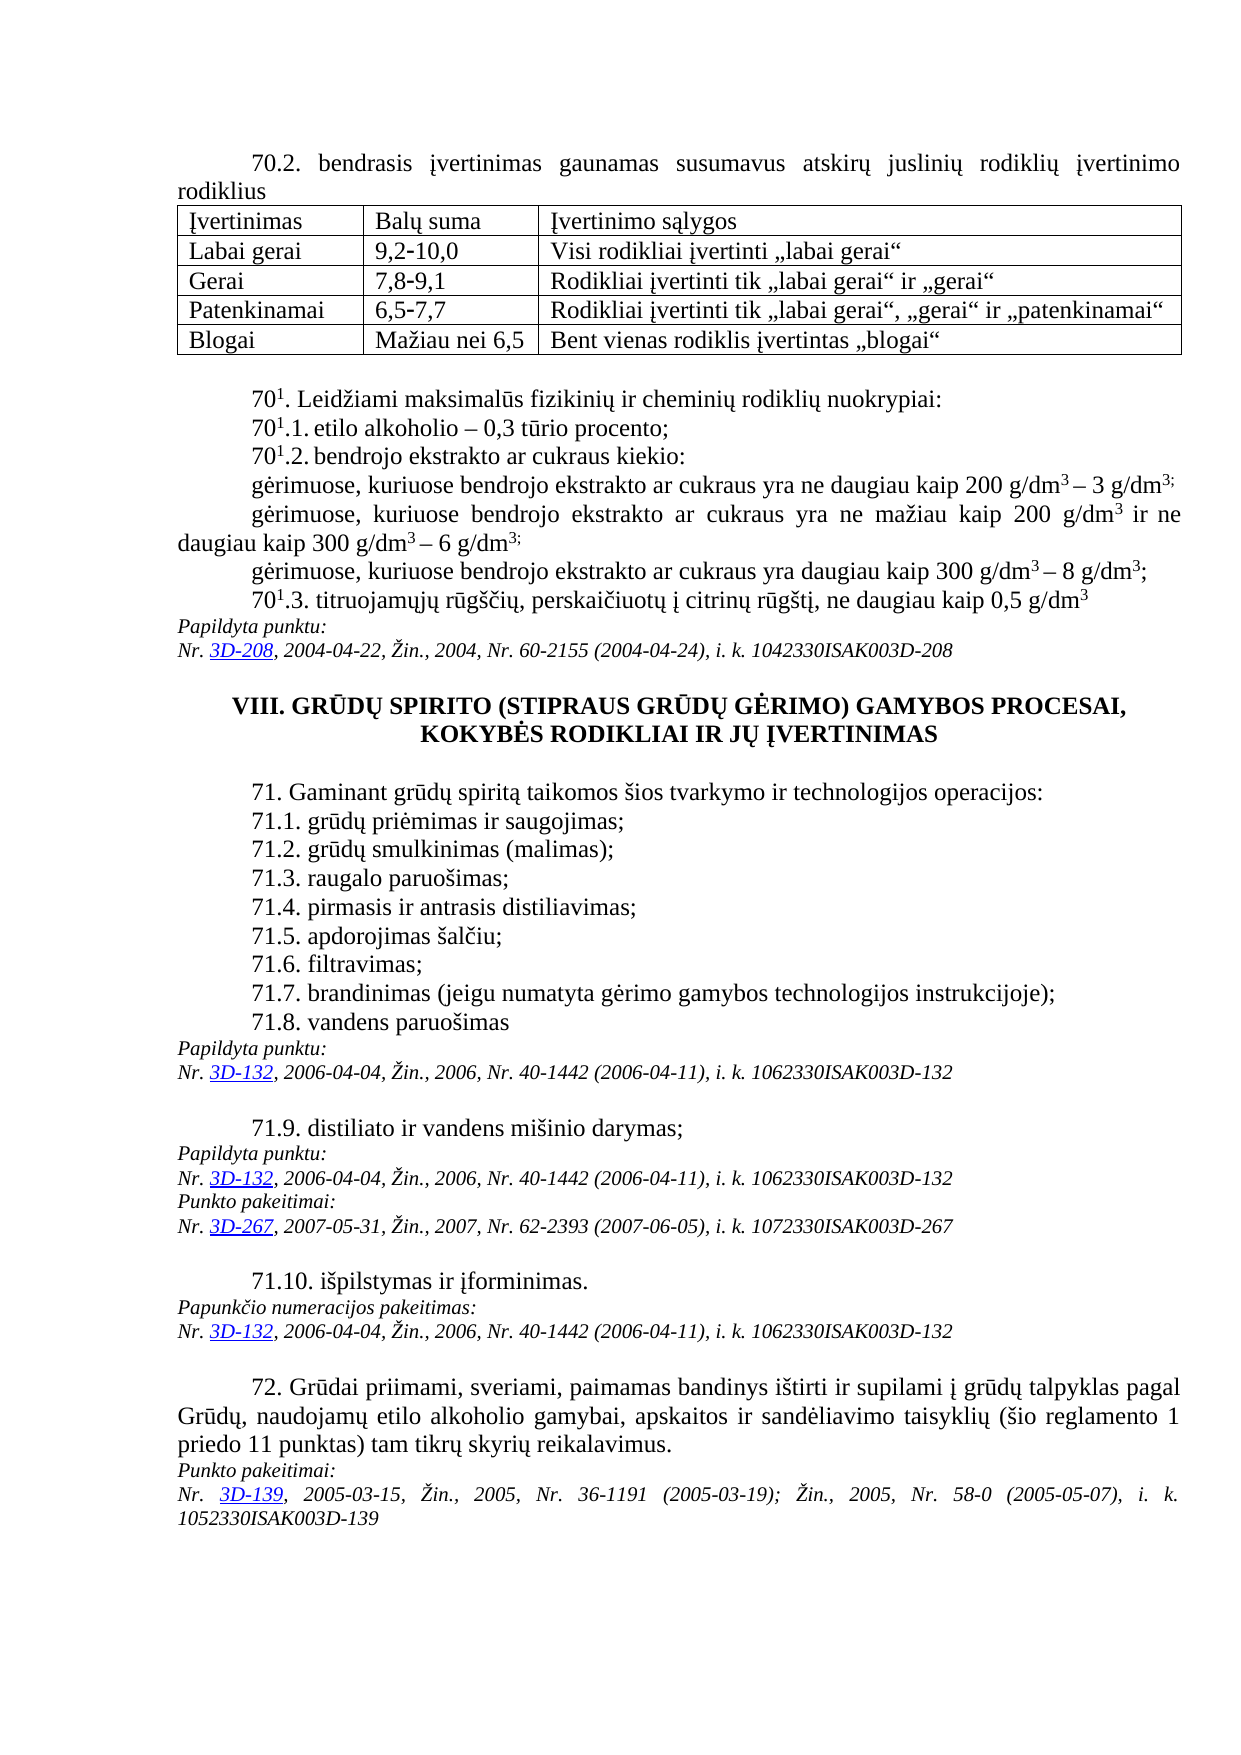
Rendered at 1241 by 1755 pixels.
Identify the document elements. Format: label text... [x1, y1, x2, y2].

text Nr. 3D-139, 2005-03-15, Žin., 2005, Nr. 36-1191 (2005-03-19); Žin., 2005, Nr. 58-0 (2005-05-07), i. k. 1052330ISAK003D-139 [177, 1482, 1181, 1530]
table_header Įvertinimo sąlygos [539, 206, 1181, 235]
text Punkto pakeitimai: [177, 1189, 1181, 1213]
table_cell Patenkinamai [178, 296, 363, 324]
table_cell Visi rodikliai įvertinti „labai gerai“ [539, 236, 1181, 265]
text 71.4. pirmasis ir antrasis distiliavimas; [177, 892, 1181, 921]
text Nr. 3D-267, 2007-05-31, Žin., 2007, Nr. 62-2393 (2007-06-05), i. k. 1072330ISAK003D-267 [177, 1213, 1181, 1238]
text 71.2. grūdų smulkinimas (malimas); [177, 834, 1181, 863]
text 71.10. išpilstymas ir įforminimas. [177, 1266, 1181, 1295]
text gėrimuose, kuriuose bendrojo ekstrakto ar cukraus yra ne mažiau kaip 200 g/dm3 ir ne daugiau kaip 300 g/dm3 – 6 g/dm3; [177, 499, 1181, 556]
text 701.1. etilo alkoholio – 0,3 tūrio procento; [177, 413, 1181, 441]
text 71.7. brandinimas (jeigu numatyta gėrimo gamybos technologijos instrukcijoje); [177, 978, 1181, 1007]
table_cell Rodikliai įvertinti tik „labai gerai“ ir „gerai“ [539, 266, 1181, 294]
text Papildyta punktu: [177, 1141, 1181, 1165]
text 72. Grūdai priimami, sveriami, paimamas bandinys ištirti ir supilami į grūdų talpyklas pagal Grūdų, naudojamų etilo alkoholio gamybai, apskaitos ir sandėliavimo taisyklių (šio reglamento 1 priedo 11 punktas) tam tikrų skyrių reikalavimus. [177, 1372, 1181, 1458]
table_cell Labai gerai [178, 236, 363, 265]
table_cell Gerai [178, 266, 363, 294]
text 701. Leidžiami maksimalūs fizikinių ir cheminių rodiklių nuokrypiai: [177, 384, 1181, 413]
table_cell 9,210,0 [364, 236, 538, 265]
text 701.2. bendrojo ekstrakto ar cukraus kiekio: [177, 441, 1181, 470]
table_header Įvertinimas [178, 206, 363, 235]
table_cell Bent vienas rodiklis įvertintas „blogai“ [539, 325, 1181, 354]
text 71.6. filtravimas; [177, 949, 1181, 978]
text Papunkčio numeracijos pakeitimas: [177, 1295, 1181, 1319]
text gėrimuose, kuriuose bendrojo ekstrakto ar cukraus yra ne daugiau kaip 200 g/dm3 – 3 g/dm3; [177, 470, 1181, 499]
text 71.3. raugalo paruošimas; [177, 863, 1181, 892]
text 71.5. apdorojimas šalčiu; [177, 921, 1181, 949]
text Nr. 3D-132, 2006-04-04, Žin., 2006, Nr. 40-1442 (2006-04-11), i. k. 1062330ISAK003D-132 [177, 1165, 1181, 1189]
text Nr. 3D-132, 2006-04-04, Žin., 2006, Nr. 40-1442 (2006-04-11), i. k. 1062330ISAK003D-132 [177, 1060, 1181, 1084]
table_cell 6,57,7 [364, 296, 538, 324]
text 71.1. grūdų priėmimas ir saugojimas; [177, 806, 1181, 834]
text Nr. 3D-208, 2004-04-22, Žin., 2004, Nr. 60-2155 (2004-04-24), i. k. 1042330ISAK003D-208 [177, 638, 1181, 662]
text Papildyta punktu: [177, 1036, 1181, 1060]
table_cell Blogai [178, 325, 363, 354]
text Nr. 3D-132, 2006-04-04, Žin., 2006, Nr. 40-1442 (2006-04-11), i. k. 1062330ISAK003D-132 [177, 1319, 1181, 1343]
table_cell 7,89,1 [364, 266, 538, 294]
text gėrimuose, kuriuose bendrojo ekstrakto ar cukraus yra daugiau kaip 300 g/dm3 – 8 g/dm3; [177, 556, 1181, 585]
text Punkto pakeitimai: [177, 1458, 1181, 1482]
table_cell Rodikliai įvertinti tik „labai gerai“, „gerai“ ir „patenkinamai“ [539, 296, 1181, 324]
text 70.2. bendrasis įvertinimas gaunamas susumavus atskirų juslinių rodiklių įvertinimo rodiklius [177, 148, 1181, 205]
text 701.3. titruojamųjų rūgščių, perskaičiuotų į citrinų rūgštį, ne daugiau kaip 0,5 g/dm3 [177, 585, 1181, 614]
table_cell Mažiau nei 6,5 [364, 325, 538, 354]
table_header Balų suma [364, 206, 538, 235]
text 71.8. vandens paruošimas [177, 1007, 1181, 1036]
text 71.9. distiliato ir vandens mišinio darymas; [177, 1113, 1181, 1141]
text 71. Gaminant grūdų spiritą taikomos šios tvarkymo ir technologijos operacijos: [177, 777, 1181, 806]
text VIII. GRŪDŲ SPIRITO (STIPRAUS GRŪDŲ GĖRIMO) GAMYBOS PROCESAI, KOKYBĖS RODIKLIAI IR JŲ ĮVERTINIMAS [177, 691, 1181, 748]
text Papildyta punktu: [177, 614, 1181, 638]
